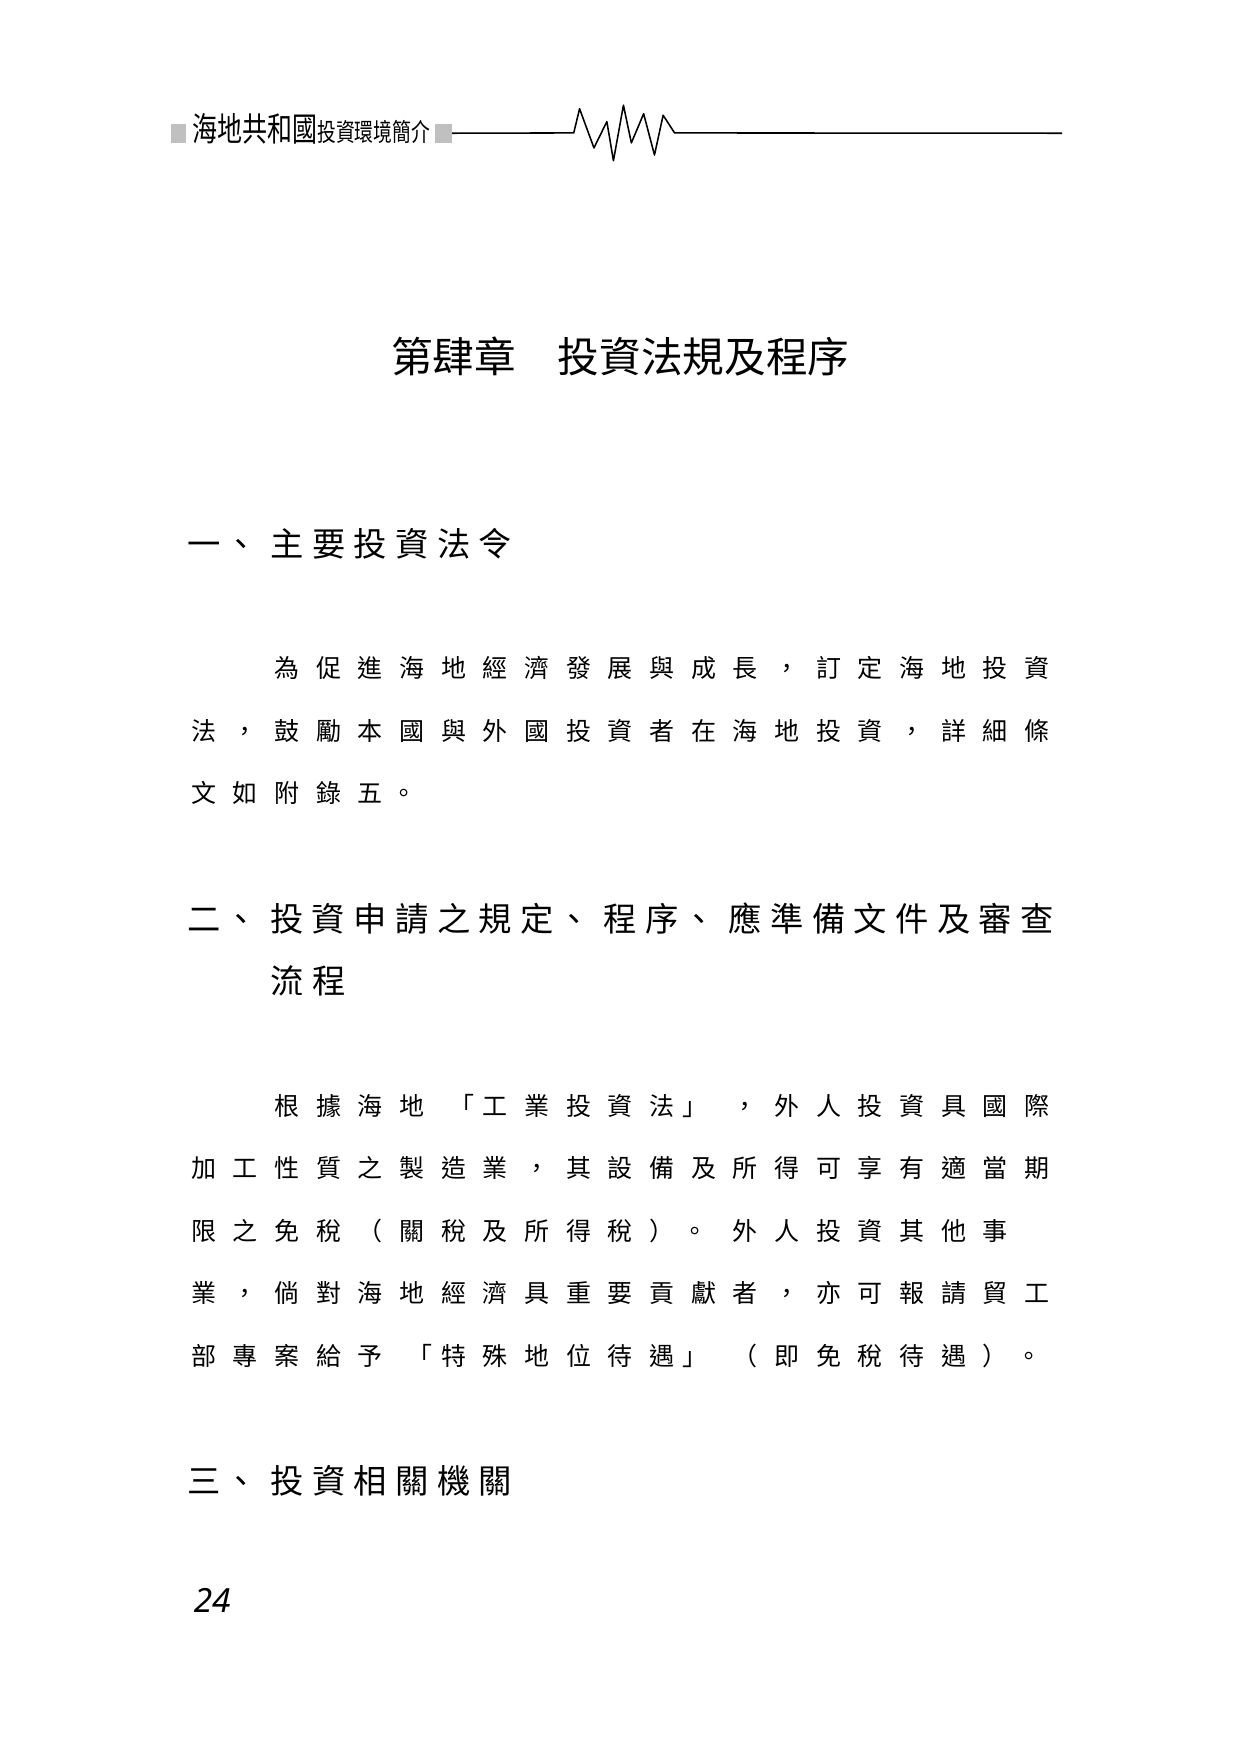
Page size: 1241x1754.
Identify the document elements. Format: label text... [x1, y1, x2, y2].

text 三、投資相關機關 [183, 1438, 1058, 1500]
text 第肆章 投資法規及程序 [183, 313, 1058, 375]
text 為促進海地經濟發展與成長，訂定海地投資法，鼓勵本國與外國投資者在海地投資，詳細條文如附錄五。 [183, 625, 1058, 813]
text 二、投資申請之規定、程序、應準備文件及審查流程 [183, 875, 1058, 1000]
text 一、主要投資法令 [183, 500, 1058, 563]
text 根據海地「工業投資法」，外人投資具國際加工性質之製造業，其設備及所得可享有適當期限之免稅（關稅及所得稅）。外人投資其他事業，倘對海地經濟具重要貢獻者，亦可報請貿工部專案給予「特殊地位待遇」（即免稅待遇）。 [183, 1063, 1058, 1375]
